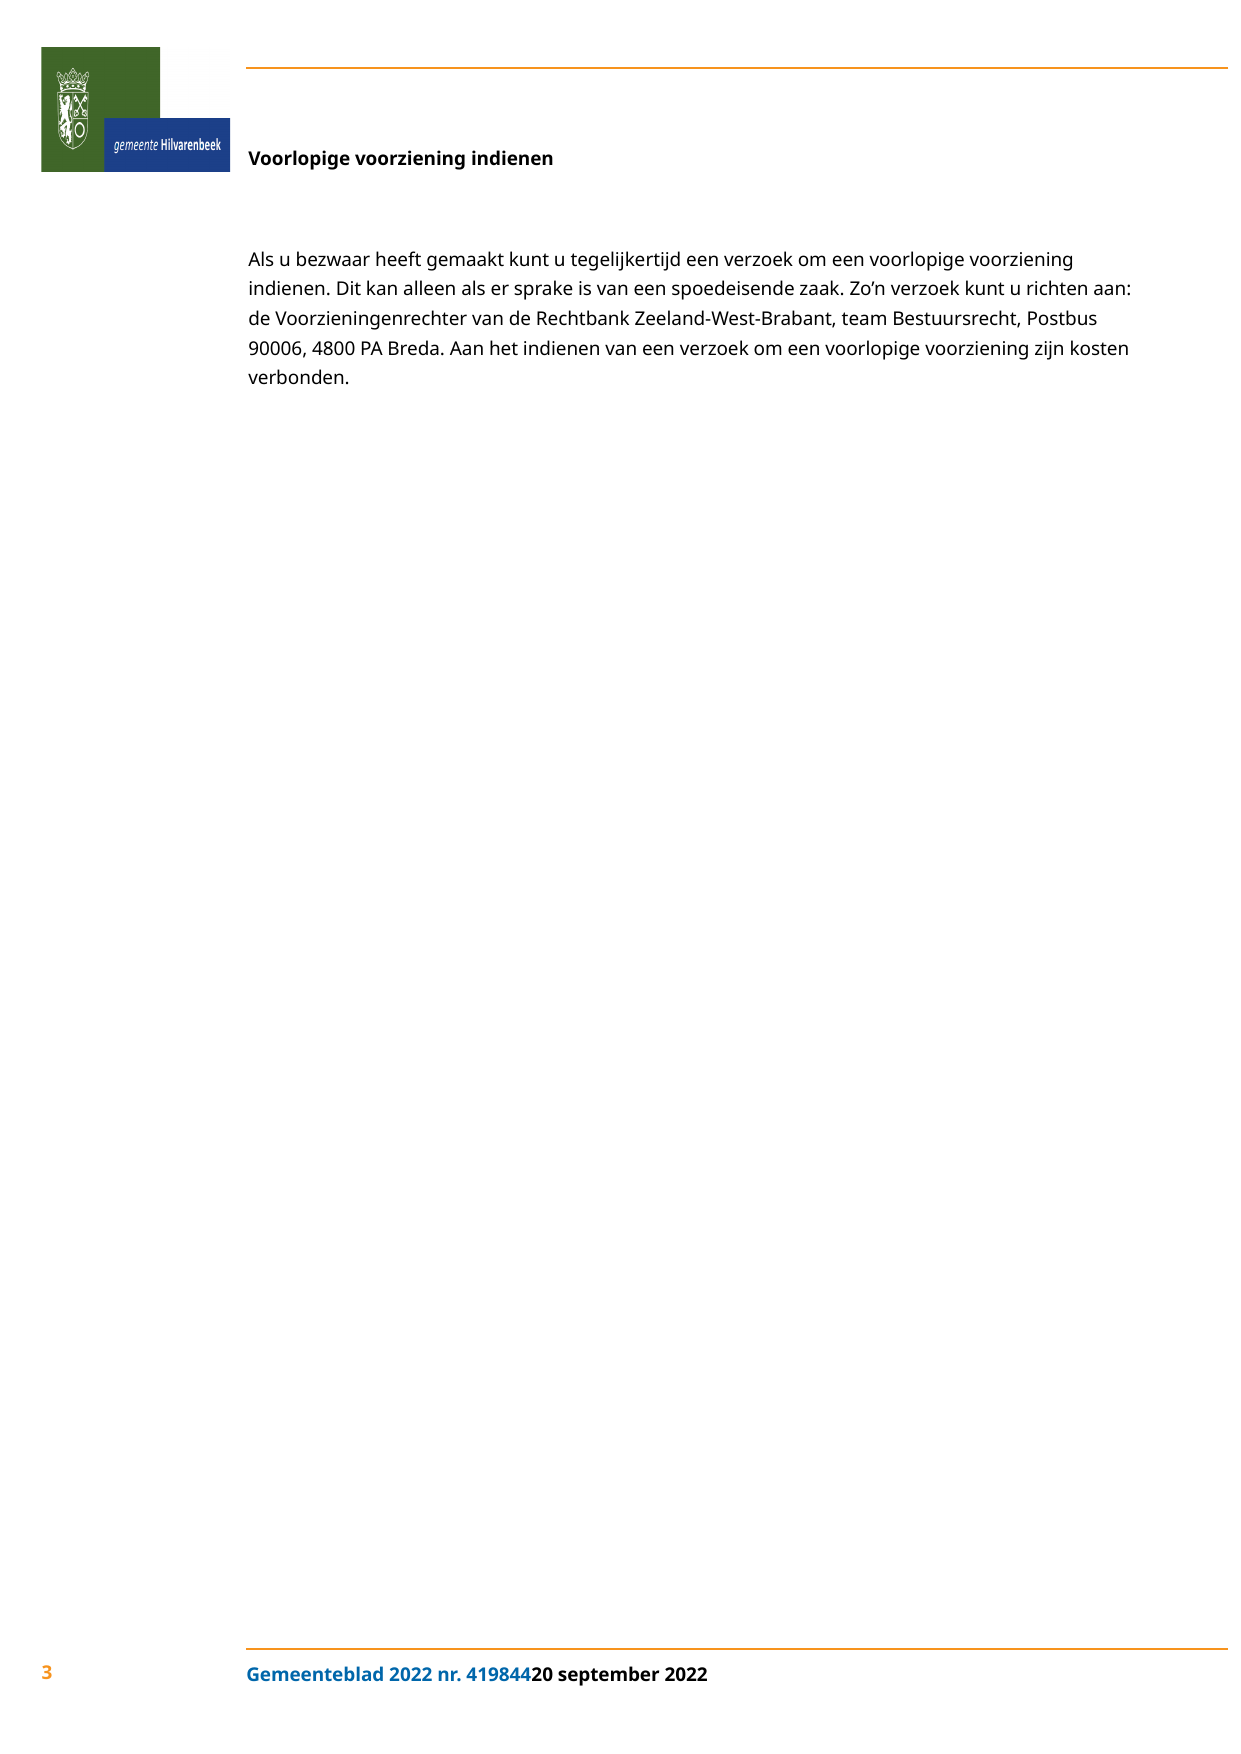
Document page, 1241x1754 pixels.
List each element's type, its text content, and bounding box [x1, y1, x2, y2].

text Voorlopige voorziening indienen [248, 145, 1152, 171]
picture [41, 47, 231, 172]
text Als u bezwaar heeft gemaakt kunt u tegelijkertijd een verzoek om een voorlopige voorziening indienen. Dit kan alleen als er sprake is van een spoedeisende zaak. Zo’n verzoek kunt u richten aan: de Voorzieningenrechter van de Rechtbank Zeeland-West-Brabant, team Bestuursrecht, Postbus 90006, 4800 PA Breda. Aan het indienen van een verzoek om een voorlopige voorziening zijn kosten verbonden. [248, 246, 1152, 390]
